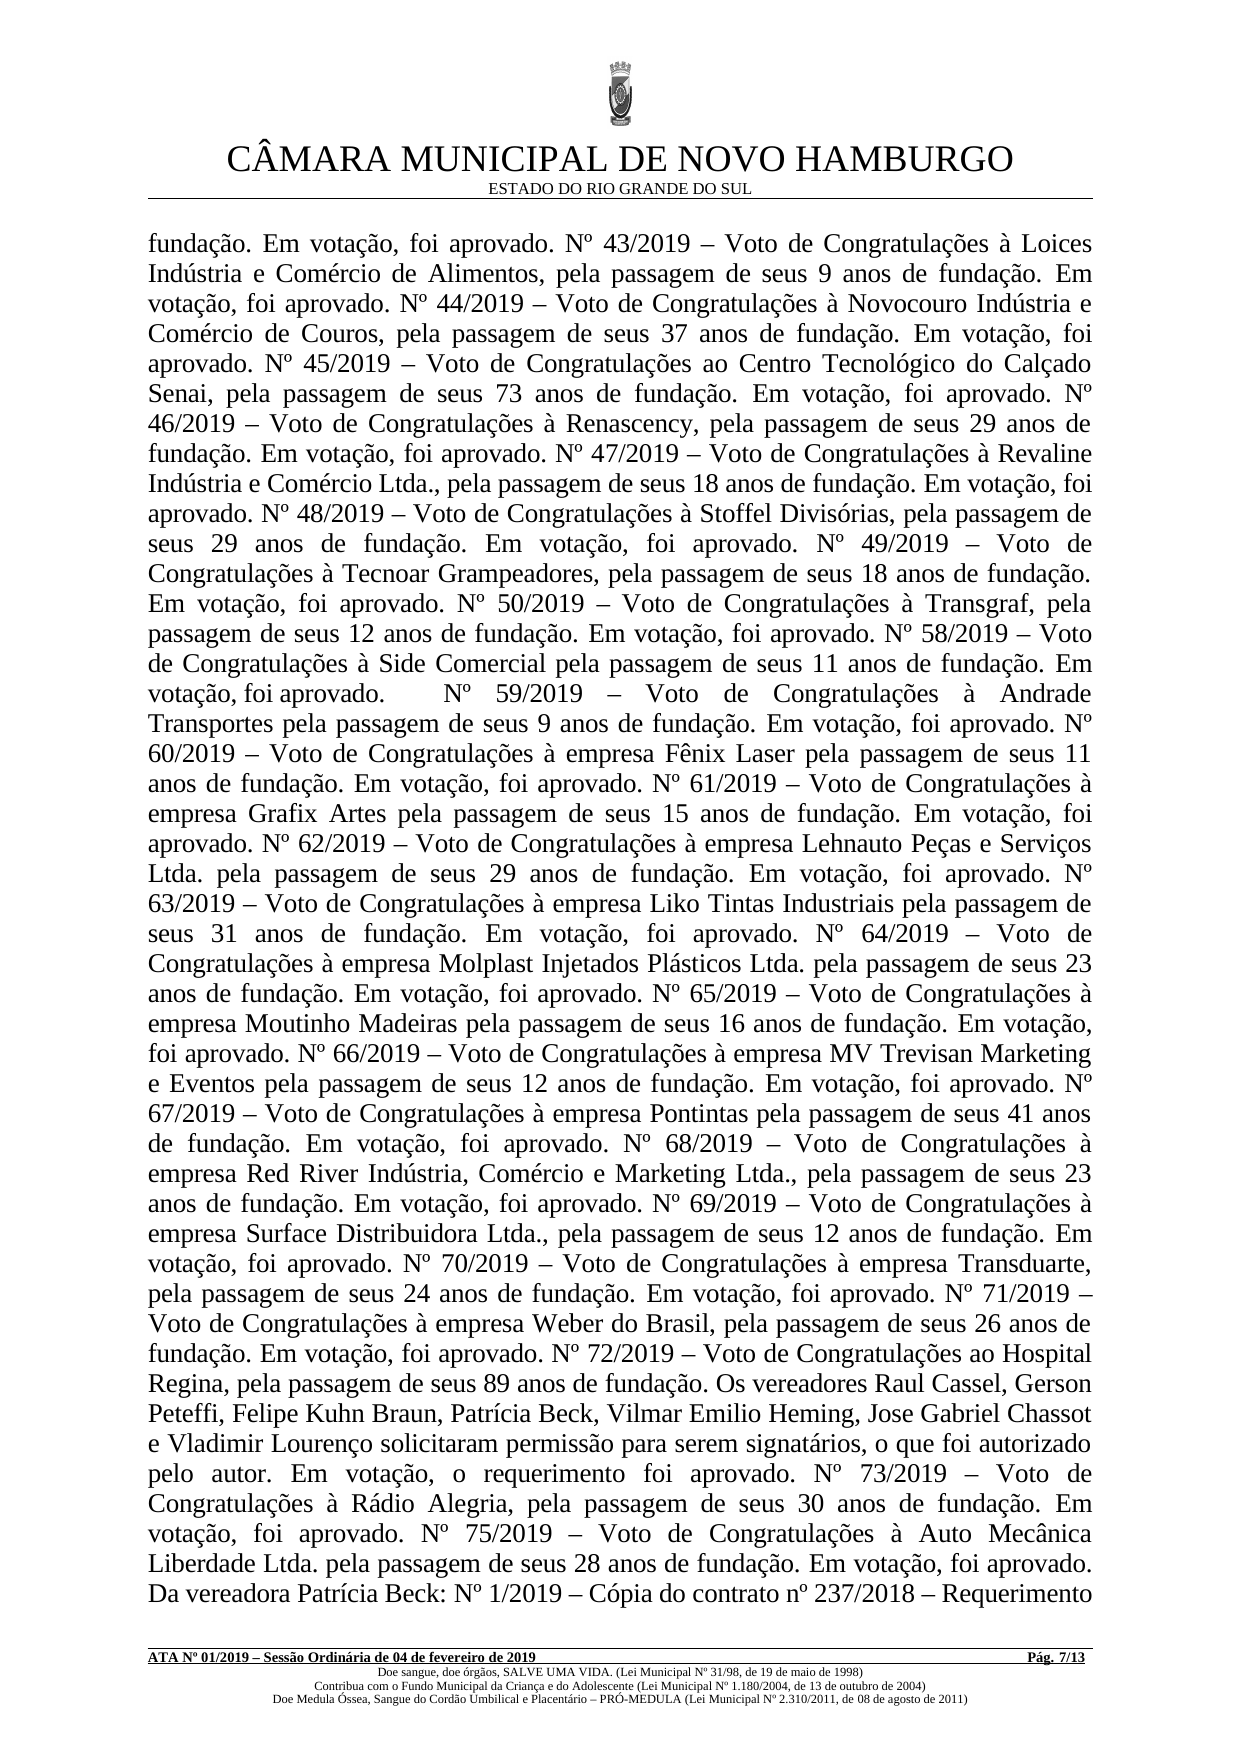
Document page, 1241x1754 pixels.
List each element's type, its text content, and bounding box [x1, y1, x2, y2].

text fundação. Em votação, foi aprovado. Nº 43/2019 – Voto de Congratulações à Loices Indústria e Comércio de Alimentos, pela passagem de seus 9 anos de fundação. Em votação, foi aprovado. Nº 44/2019 – Voto de Congratulações à Novocouro Indústria e Comércio de Couros, pela passagem de seus 37 anos de fundação. Em votação, foi aprovado. Nº 45/2019 – Voto de Congratulações ao Centro Tecnológico do Calçado Senai, pela passagem de seus 73 anos de fundação. Em votação, foi aprovado. Nº 46/2019 – Voto de Congratulações à Renascency, pela passagem de seus 29 anos de fundação. Em votação, foi aprovado. Nº 47/2019 – Voto de Congratulações à Revaline Indústria e Comércio Ltda., pela passagem de seus 18 anos de fundação. Em votação, foi aprovado. Nº 48/2019 – Voto de Congratulações à Stoffel Divisórias, pela passagem de seus 29 anos de fundação. Em votação, foi aprovado. Nº 49/2019 – Voto de Congratulações à Tecnoar Grampeadores, pela passagem de seus 18 anos de fundação. Em votação, foi aprovado. Nº 50/2019 – Voto de Congratulações à Transgraf, pela passagem de seus 12 anos de fundação. Em votação, foi aprovado. Nº 58/2019 – Voto de Congratulações à Side Comercial pela passagem de seus 11 anos de fundação. Em votação, foi aprovado. Nº 59/2019 – Voto de Congratulações à Andrade Transportes pela passagem de seus 9 anos de fundação. Em votação, foi aprovado. Nº 60/2019 – Voto de Congratulações à empresa Fênix Laser pela passagem de seus 11 anos de fundação. Em votação, foi aprovado. Nº 61/2019 – Voto de Congratulações à empresa Grafix Artes pela passagem de seus 15 anos de fundação. Em votação, foi aprovado. Nº 62/2019 – Voto de Congratulações à empresa Lehnauto Peças e Serviços Ltda. pela passagem de seus 29 anos de fundação. Em votação, foi aprovado. Nº 63/2019 – Voto de Congratulações à empresa Liko Tintas Industriais pela passagem de seus 31 anos de fundação. Em votação, foi aprovado. Nº 64/2019 – Voto de Congratulações à empresa Molplast Injetados Plásticos Ltda. pela passagem de seus 23 anos de fundação. Em votação, foi aprovado. Nº 65/2019 – Voto de Congratulações à empresa Moutinho Madeiras pela passagem de seus 16 anos de fundação. Em votação, foi aprovado. Nº 66/2019 – Voto de Congratulações à empresa MV Trevisan Marketing e Eventos pela passagem de seus 12 anos de fundação. Em votação, foi aprovado. Nº 67/2019 – Voto de Congratulações à empresa Pontintas pela passagem de seus 41 anos de fundação. Em votação, foi aprovado. Nº 68/2019 – Voto de Congratulações à empresa Red River Indústria, Comércio e Marketing Ltda., pela passagem de seus 23 anos de fundação. Em votação, foi aprovado. Nº 69/2019 – Voto de Congratulações à empresa Surface Distribuidora Ltda., pela passagem de seus 12 anos de fundação. Em votação, foi aprovado. Nº 70/2019 – Voto de Congratulações à empresa Transduarte, pela passagem de seus 24 anos de fundação. Em votação, foi aprovado. Nº 71/2019 – Voto de Congratulações à empresa Weber do Brasil, pela passagem de seus 26 anos de fundação. Em votação, foi aprovado. Nº 72/2019 – Voto de Congratulações ao Hospital Regina, pela passagem de seus 89 anos de fundação. Os vereadores Raul Cassel, Gerson Peteffi, Felipe Kuhn Braun, Patrícia Beck, Vilmar Emilio Heming, Jose Gabriel Chassot e Vladimir Lourenço solicitaram permissão para serem signatários, o que foi autorizado pelo autor. Em votação, o requerimento foi aprovado. Nº 73/2019 – Voto de Congratulações à Rádio Alegria, pela passagem de seus 30 anos de fundação. Em votação, foi aprovado. Nº 75/2019 – Voto de Congratulações à Auto Mecânica Liberdade Ltda. pela passagem de seus 28 anos de fundação. Em votação, foi aprovado. Da vereadora Patrícia Beck: Nº 1/2019 – Cópia do contrato nº 237/2018 – Requerimento [148, 228, 1093, 1608]
